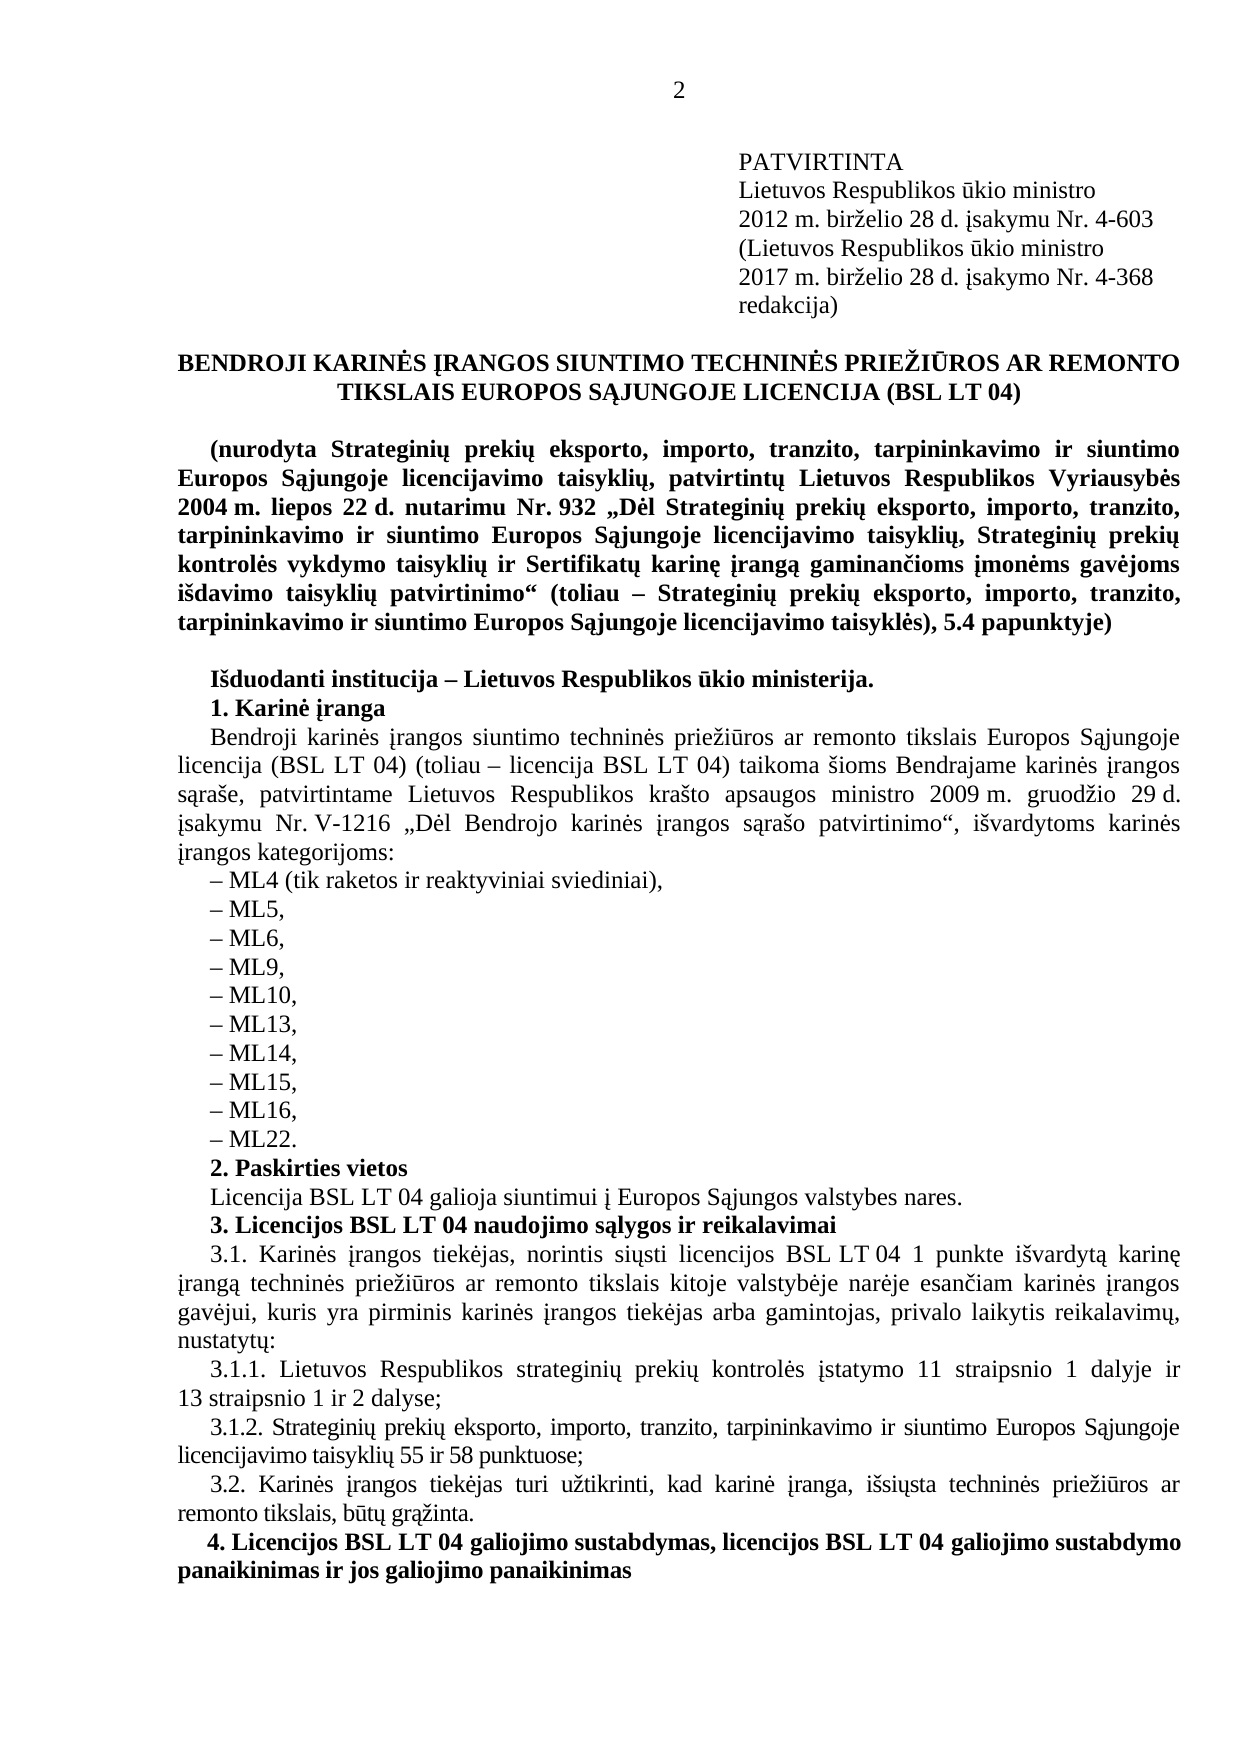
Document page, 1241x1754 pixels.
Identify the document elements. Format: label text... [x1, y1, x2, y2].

text 3. Licencijos BSL LT 04 naudojimo sąlygos ir reikalavimai [210, 1211, 1181, 1239]
text – ML6, [177, 923, 1181, 952]
text – ML4 (tik raketos ir reaktyviniai sviediniai), [177, 866, 1181, 894]
text PATVIRTINTA [738, 147, 1181, 176]
text 2017 m. birželio 28 d. įsakymo Nr. 4-368 [738, 262, 1181, 291]
text Išduodanti institucija – Lietuvos Respublikos ūkio ministerija. [177, 664, 1181, 693]
text Licencija BSL LT 04 galioja siuntimui į Europos Sąjungos valstybes nares. [177, 1182, 1181, 1211]
text 4. Licencijos BSL LT 04 galiojimo sustabdymas, licencijos BSL LT 04 galiojimo sustabdymo panaikinimas ir jos galiojimo panaikinimas [177, 1527, 1181, 1584]
text – ML9, [177, 952, 1181, 981]
text Bendroji karinės įrangos siuntimo techninės priežiūros ar remonto tikslais Europos Sąjungoje licencija (BSL LT 04) (toliau – licencija BSL LT 04) taikoma šioms Bendrajame karinės įrangos sąraše, patvirtintame Lietuvos Respublikos krašto apsaugos ministro 2009 m. gruodžio 29 d. įsakymu Nr. V-1216 „Dėl Bendrojo karinės įrangos sąrašo patvirtinimo“, išvardytoms karinės įrangos kategorijoms: [177, 722, 1181, 866]
text Lietuvos Respublikos ūkio ministro [738, 176, 1181, 204]
text (nurodyta Strateginių prekių eksporto, importo, tranzito, tarpininkavimo ir siuntimo Europos Sąjungoje licencijavimo taisyklių, patvirtintų Lietuvos Respublikos Vyriausybės 2004 m. liepos 22 d. nutarimu Nr. 932 „Dėl Strateginių prekių eksporto, importo, tranzito, tarpininkavimo ir siuntimo Europos Sąjungoje licencijavimo taisyklių, Strateginių prekių kontrolės vykdymo taisyklių ir Sertifikatų karinę įrangą gaminančioms įmonėms gavėjoms išdavimo taisyklių patvirtinimo“ (toliau – Strateginių prekių eksporto, importo, tranzito, tarpininkavimo ir siuntimo Europos Sąjungoje licencijavimo taisyklės), 5.4 papunktyje) [177, 434, 1181, 636]
text 3.2. Karinės įrangos tiekėjas turi užtikrinti, kad karinė įranga, išsiųsta techninės priežiūros ar remonto tikslais, būtų grąžinta. [177, 1469, 1181, 1527]
text – ML5, [177, 894, 1181, 923]
text redakcija) [738, 291, 1181, 319]
text – ML16, [177, 1096, 1181, 1124]
text BENDROJI KARINĖS ĮRANGOS SIUNTIMO TECHNINĖS PRIEŽIŪROS AR REMONTO TIKSLAIS EUROPOS SĄJUNGOJE LICENCIJA (BSL LT 04) [177, 348, 1181, 406]
text 1. Karinė įranga [210, 693, 1181, 722]
text – ML14, [177, 1038, 1181, 1067]
text – ML15, [177, 1067, 1181, 1096]
text – ML22. [177, 1124, 1181, 1153]
text – ML13, [177, 1009, 1181, 1038]
text 2012 m. birželio 28 d. įsakymu Nr. 4-603 [738, 204, 1181, 233]
text 3.1.2. Strateginių prekių eksporto, importo, tranzito, tarpininkavimo ir siuntimo Europos Sąjungoje licencijavimo taisyklių 55 ir 58 punktuose; [177, 1412, 1181, 1469]
text (Lietuvos Respublikos ūkio ministro [738, 233, 1181, 262]
text – ML10, [177, 981, 1181, 1009]
text 2. Paskirties vietos [210, 1153, 1181, 1182]
text 3.1. Karinės įrangos tiekėjas, norintis siųsti licencijos BSL LT 04 1 punkte išvardytą karinę įrangą techninės priežiūros ar remonto tikslais kitoje valstybėje narėje esančiam karinės įrangos gavėjui, kuris yra pirminis karinės įrangos tiekėjas arba gamintojas, privalo laikytis reikalavimų, nustatytų: [177, 1239, 1181, 1354]
text 3.1.1. Lietuvos Respublikos strateginių prekių kontrolės įstatymo 11 straipsnio 1 dalyje ir 13 straipsnio 1 ir 2 dalyse; [177, 1354, 1181, 1412]
